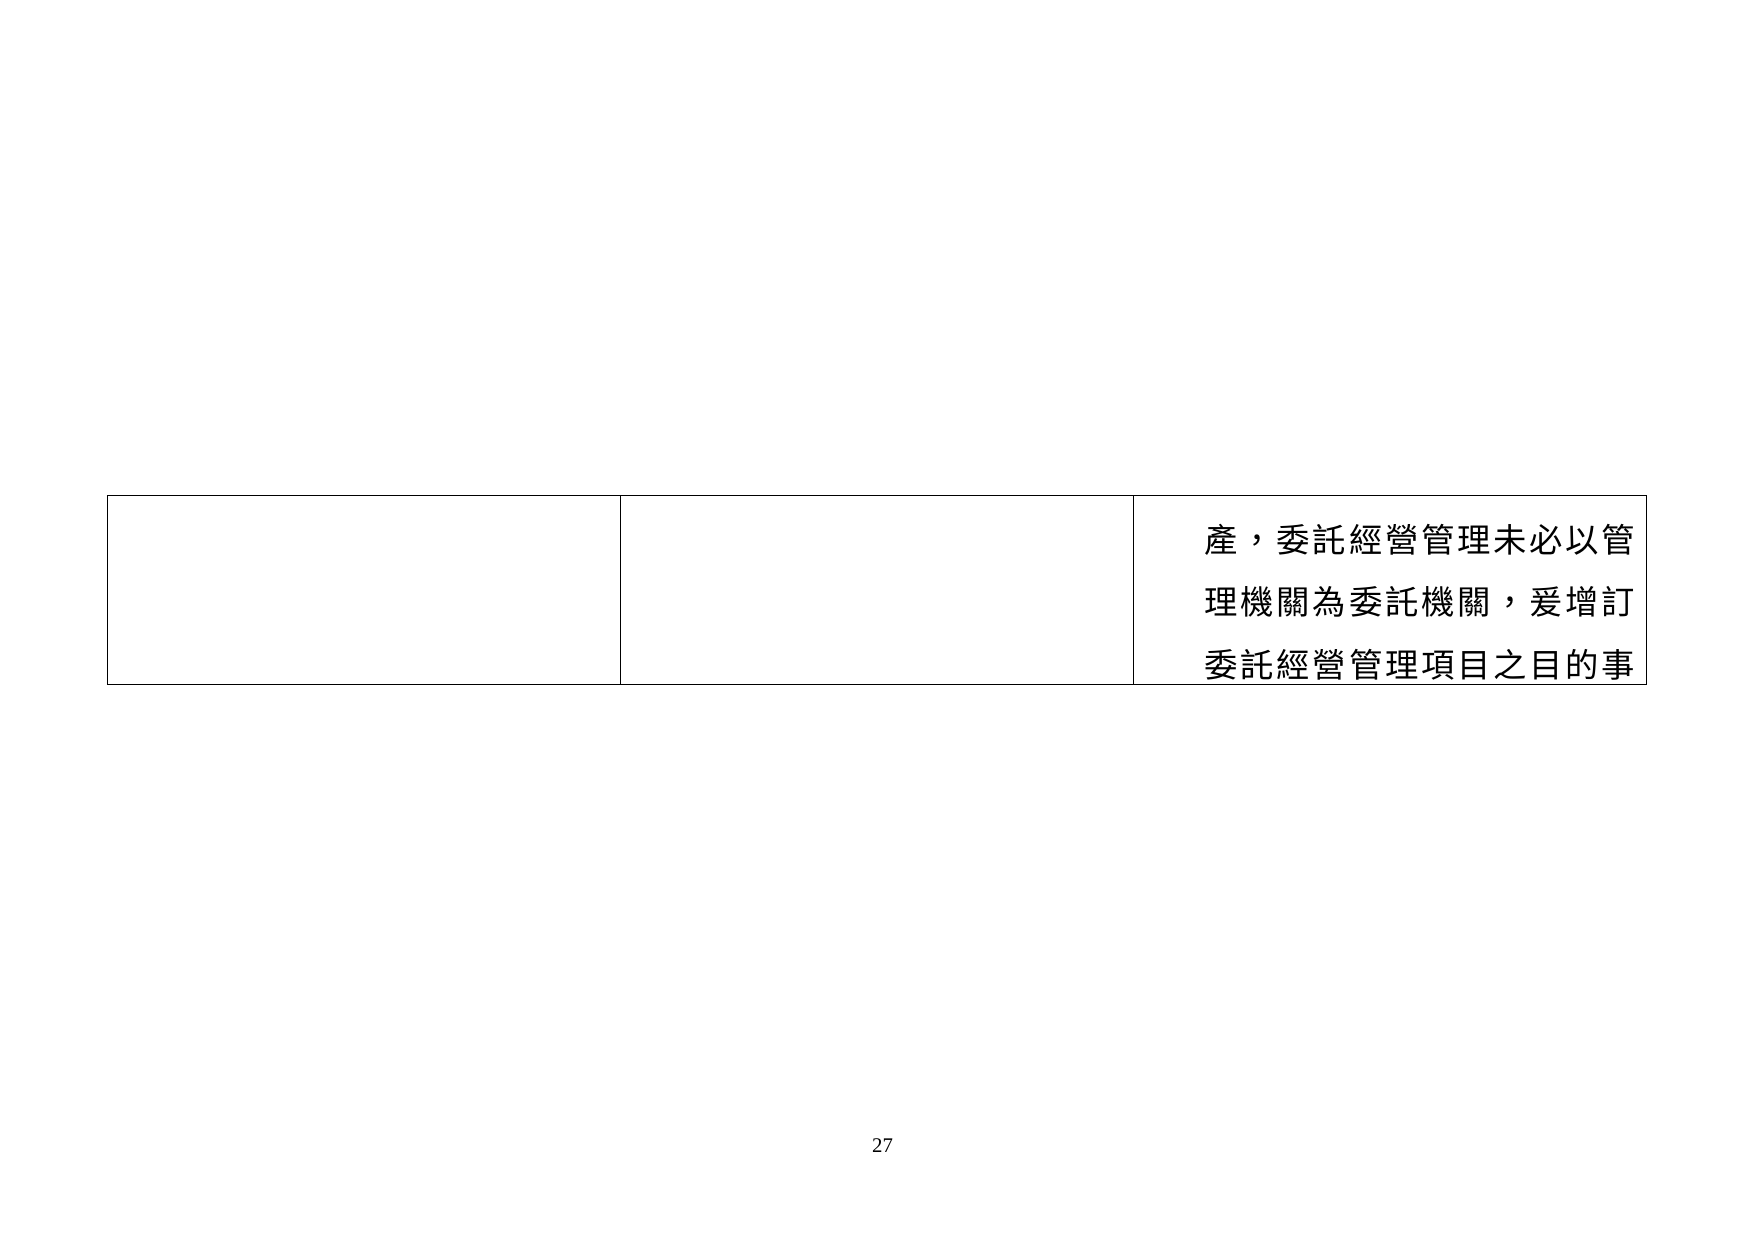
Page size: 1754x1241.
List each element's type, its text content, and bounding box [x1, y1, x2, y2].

table_cell [621, 496, 1133, 684]
table_cell 產，委託經營管理未必以管理機關為委託機關，爰增訂委託經營管理項目之目的事 [1134, 496, 1646, 684]
table_cell [108, 496, 620, 684]
